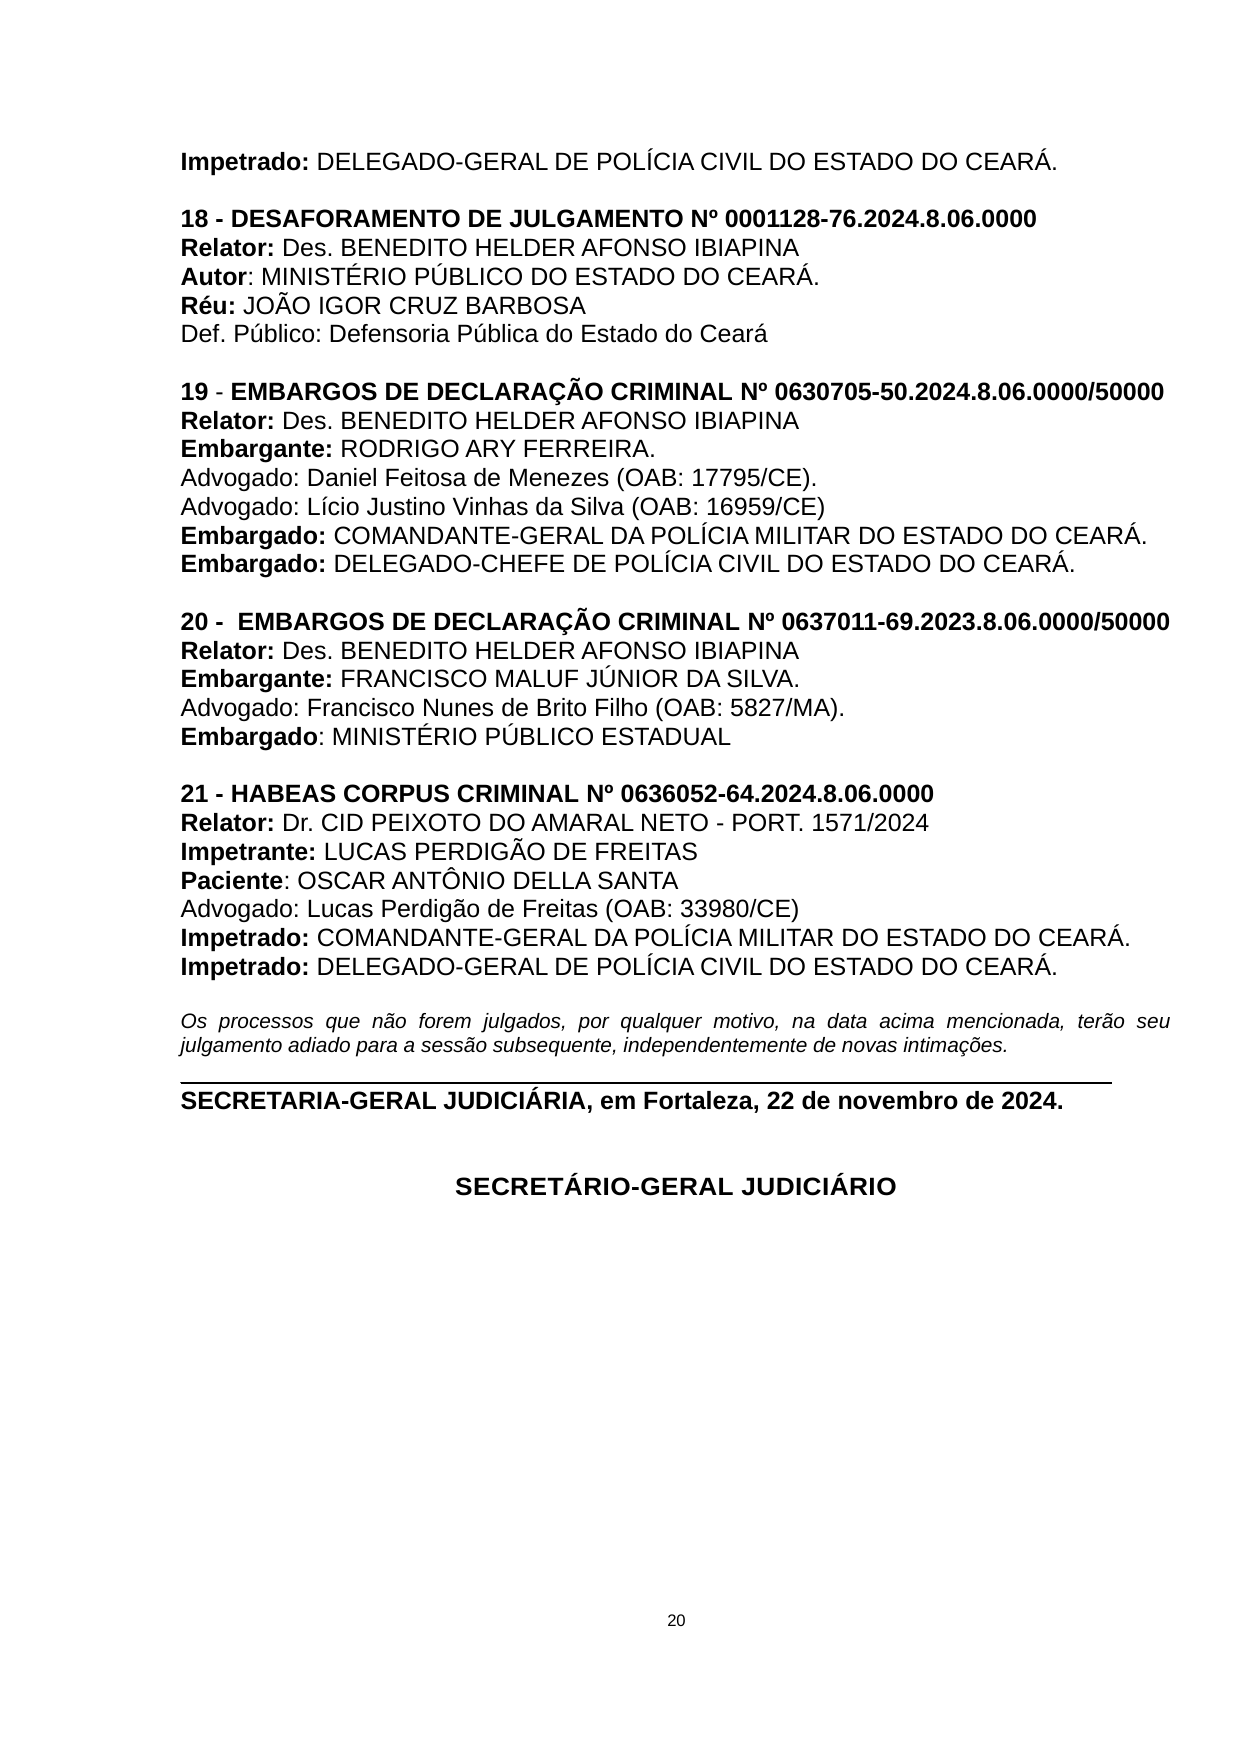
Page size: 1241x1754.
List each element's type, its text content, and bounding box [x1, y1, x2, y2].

text Relator: Des. BENEDITO HELDER AFONSO IBIAPINA [180, 233, 1172, 262]
text ___________________________________________________________________ [180, 1057, 1172, 1086]
text 20 - EMBARGOS DE DECLARAÇÃO CRIMINAL Nº 0637011-69.2023.8.06.0000/50000 [180, 607, 1172, 636]
text Autor: MINISTÉRIO PÚBLICO DO ESTADO DO CEARÁ. [180, 262, 1172, 291]
text Impetrado: COMANDANTE-GERAL DA POLÍCIA MILITAR DO ESTADO DO CEARÁ. [180, 923, 1172, 952]
text 19 - EMBARGOS DE DECLARAÇÃO CRIMINAL Nº 0630705-50.2024.8.06.0000/50000 [180, 377, 1172, 406]
text Advogado: Daniel Feitosa de Menezes (OAB: 17795/CE). [180, 463, 1172, 492]
text Impetrado: DELEGADO-GERAL DE POLÍCIA CIVIL DO ESTADO DO CEARÁ. [180, 147, 1172, 176]
text Relator: Dr. CID PEIXOTO DO AMARAL NETO - PORT. 1571/2024 [180, 808, 1172, 837]
text Advogado: Francisco Nunes de Brito Filho (OAB: 5827/MA). [180, 693, 1172, 722]
text Embargado: MINISTÉRIO PÚBLICO ESTADUAL [180, 722, 1172, 751]
text Relator: Des. BENEDITO HELDER AFONSO IBIAPINA [180, 636, 1172, 664]
text Paciente: OSCAR ANTÔNIO DELLA SANTA [180, 866, 1172, 894]
text Impetrado: DELEGADO-GERAL DE POLÍCIA CIVIL DO ESTADO DO CEARÁ. [180, 952, 1172, 981]
text Advogado: Lucas Perdigão de Freitas (OAB: 33980/CE) [180, 894, 1172, 923]
text Impetrante: LUCAS PERDIGÃO DE FREITAS [180, 837, 1172, 866]
text Def. Público: Defensoria Pública do Estado do Ceará [180, 319, 1172, 348]
text Embargante: RODRIGO ARY FERREIRA. [180, 434, 1172, 463]
text SECRETARIA-GERAL JUDICIÁRIA, em Fortaleza, 22 de novembro de 2024. [180, 1086, 1172, 1115]
text SECRETÁRIO-GERAL JUDICIÁRIO [180, 1172, 1172, 1201]
text Embargado: DELEGADO-CHEFE DE POLÍCIA CIVIL DO ESTADO DO CEARÁ. [180, 549, 1172, 578]
text Advogado: Lício Justino Vinhas da Silva (OAB: 16959/CE) [180, 492, 1172, 521]
text Réu: JOÃO IGOR CRUZ BARBOSA [180, 291, 1172, 319]
text Relator: Des. BENEDITO HELDER AFONSO IBIAPINA [180, 406, 1172, 434]
text Os processos que não forem julgados, por qualquer motivo, na data acima mencionada, terão seu julgamento adiado para a sessão subsequente, independentemente de novas intimações. [180, 1009, 1172, 1057]
text 18 - DESAFORAMENTO DE JULGAMENTO Nº 0001128-76.2024.8.06.0000 [180, 204, 1172, 233]
text Embargante: FRANCISCO MALUF JÚNIOR DA SILVA. [180, 664, 1172, 693]
text 21 - HABEAS CORPUS CRIMINAL Nº 0636052-64.2024.8.06.0000 [180, 779, 1172, 808]
text Embargado: COMANDANTE-GERAL DA POLÍCIA MILITAR DO ESTADO DO CEARÁ. [180, 521, 1172, 549]
